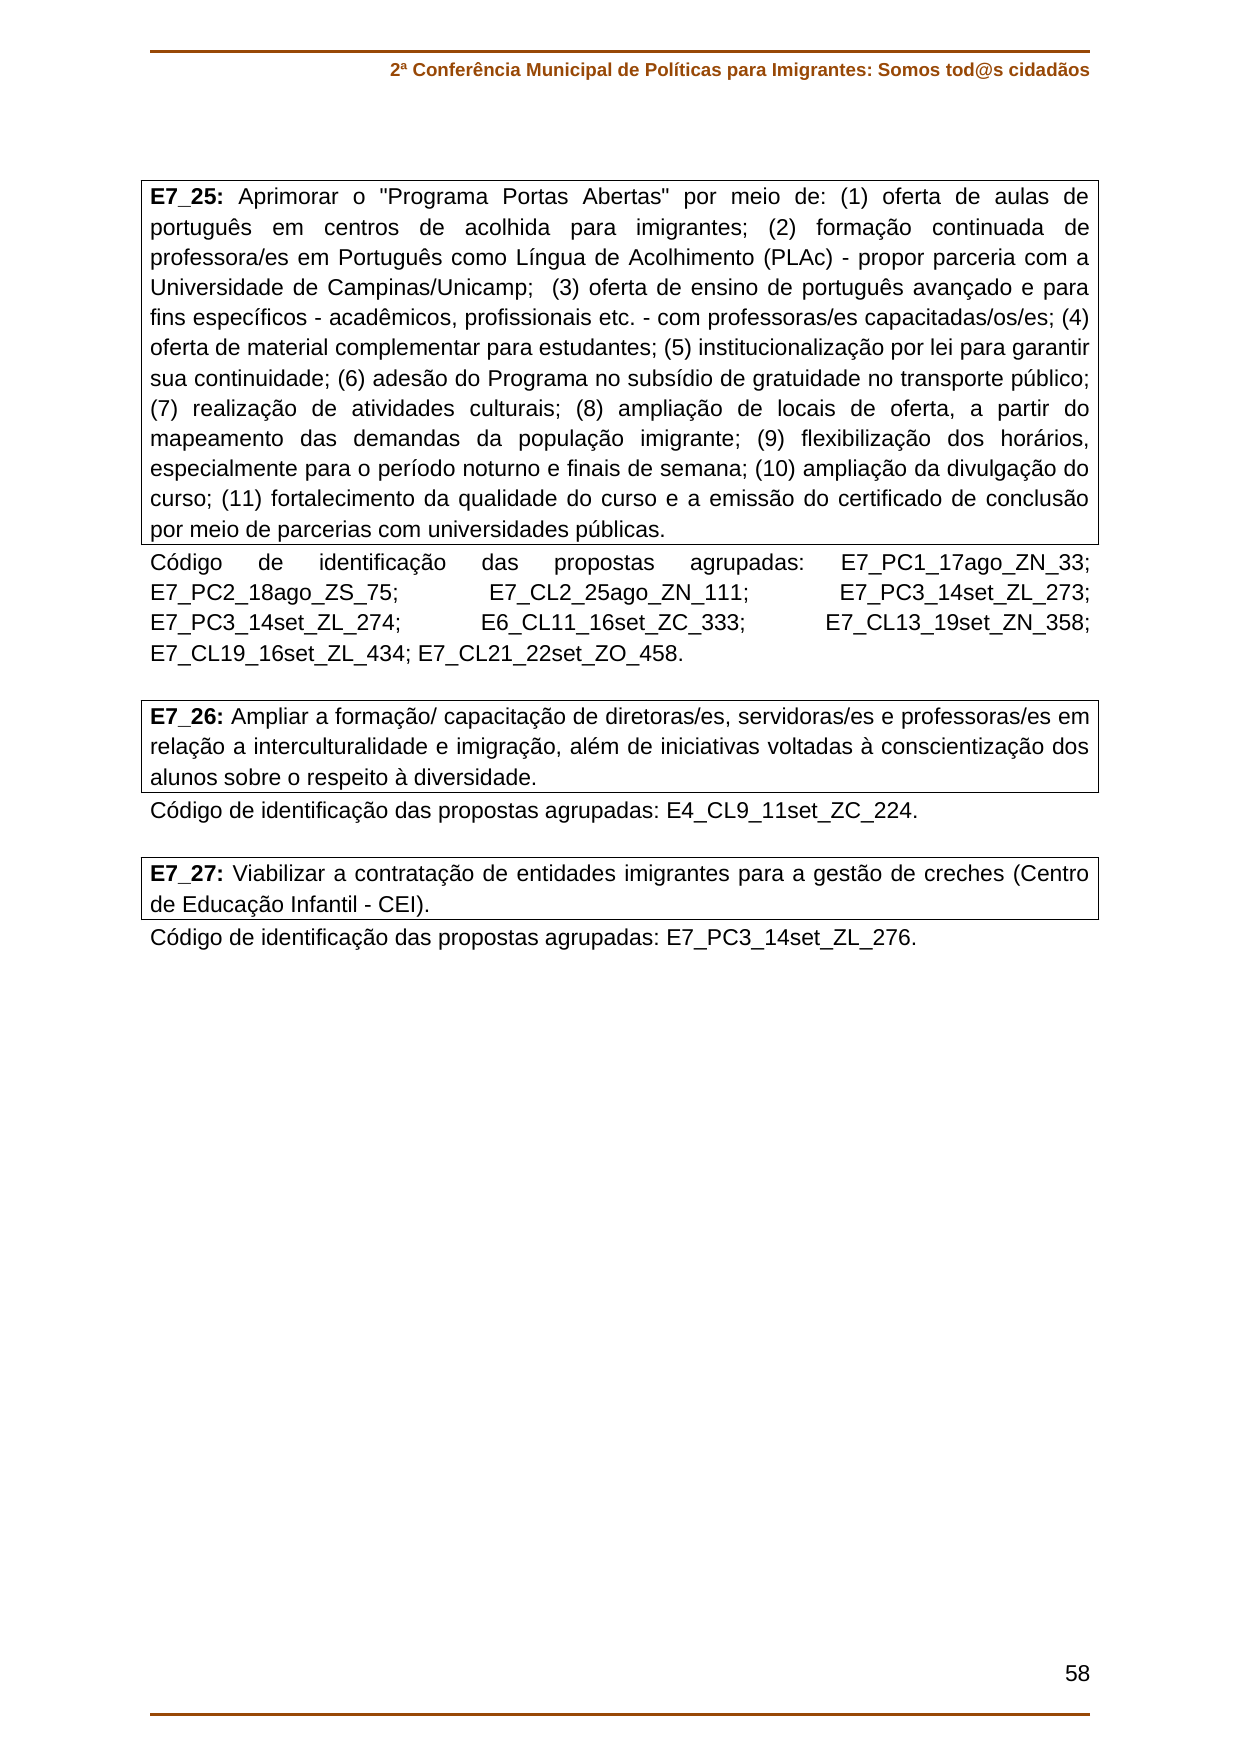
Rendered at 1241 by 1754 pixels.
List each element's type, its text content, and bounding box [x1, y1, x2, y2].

text E7_25: Aprimorar o "Programa Portas Abertas" por meio de: (1) oferta de aulas de português em centros de acolhida para imigrantes; (2) formação continuada de professora/es em Português como Língua de Acolhimento (PLAc) - propor parceria com a Universidade de Campinas/Unicamp; (3) oferta de ensino de português avançado e para fins específicos - acadêmicos, profissionais etc. - com professoras/es capacitadas/os/es; (4) oferta de material complementar para estudantes; (5) institucionalização por lei para garantir sua continuidade; (6) adesão do Programa no subsídio de gratuidade no transporte público; (7) realização de atividades culturais; (8) ampliação de locais de oferta, a partir do mapeamento das demandas da população imigrante; (9) flexibilização dos horários, especialmente para o período noturno e finais de semana; (10) ampliação da divulgação do curso; (11) fortalecimento da qualidade do curso e a emissão do certificado de conclusão por meio de parcerias com universidades públicas. [142, 181, 1098, 544]
text Código de identificação das propostas agrupadas: E4_CL9_11set_ZC_224. [150, 797, 1090, 823]
text E7_27: Viabilizar a contratação de entidades imigrantes para a gestão de creches (Centro de Educação Infantil - CEI). [142, 858, 1098, 919]
text Código de identificação das propostas agrupadas: E7_PC1_17ago_ZN_33; E7_PC2_18ago_ZS_75; E7_CL2_25ago_ZN_111; E7_PC3_14set_ZL_273; E7_PC3_14set_ZL_274; E6_CL11_16set_ZC_333; E7_CL13_19set_ZN_358; E7_CL19_16set_ZL_434; E7_CL21_22set_ZO_458. [150, 549, 1090, 666]
text E7_26: Ampliar a formação/ capacitação de diretoras/es, servidoras/es e professoras/es em relação a interculturalidade e imigração, além de iniciativas voltadas à conscientização dos alunos sobre o respeito à diversidade. [142, 701, 1098, 792]
text Código de identificação das propostas agrupadas: E7_PC3_14set_ZL_276. [150, 924, 1090, 950]
